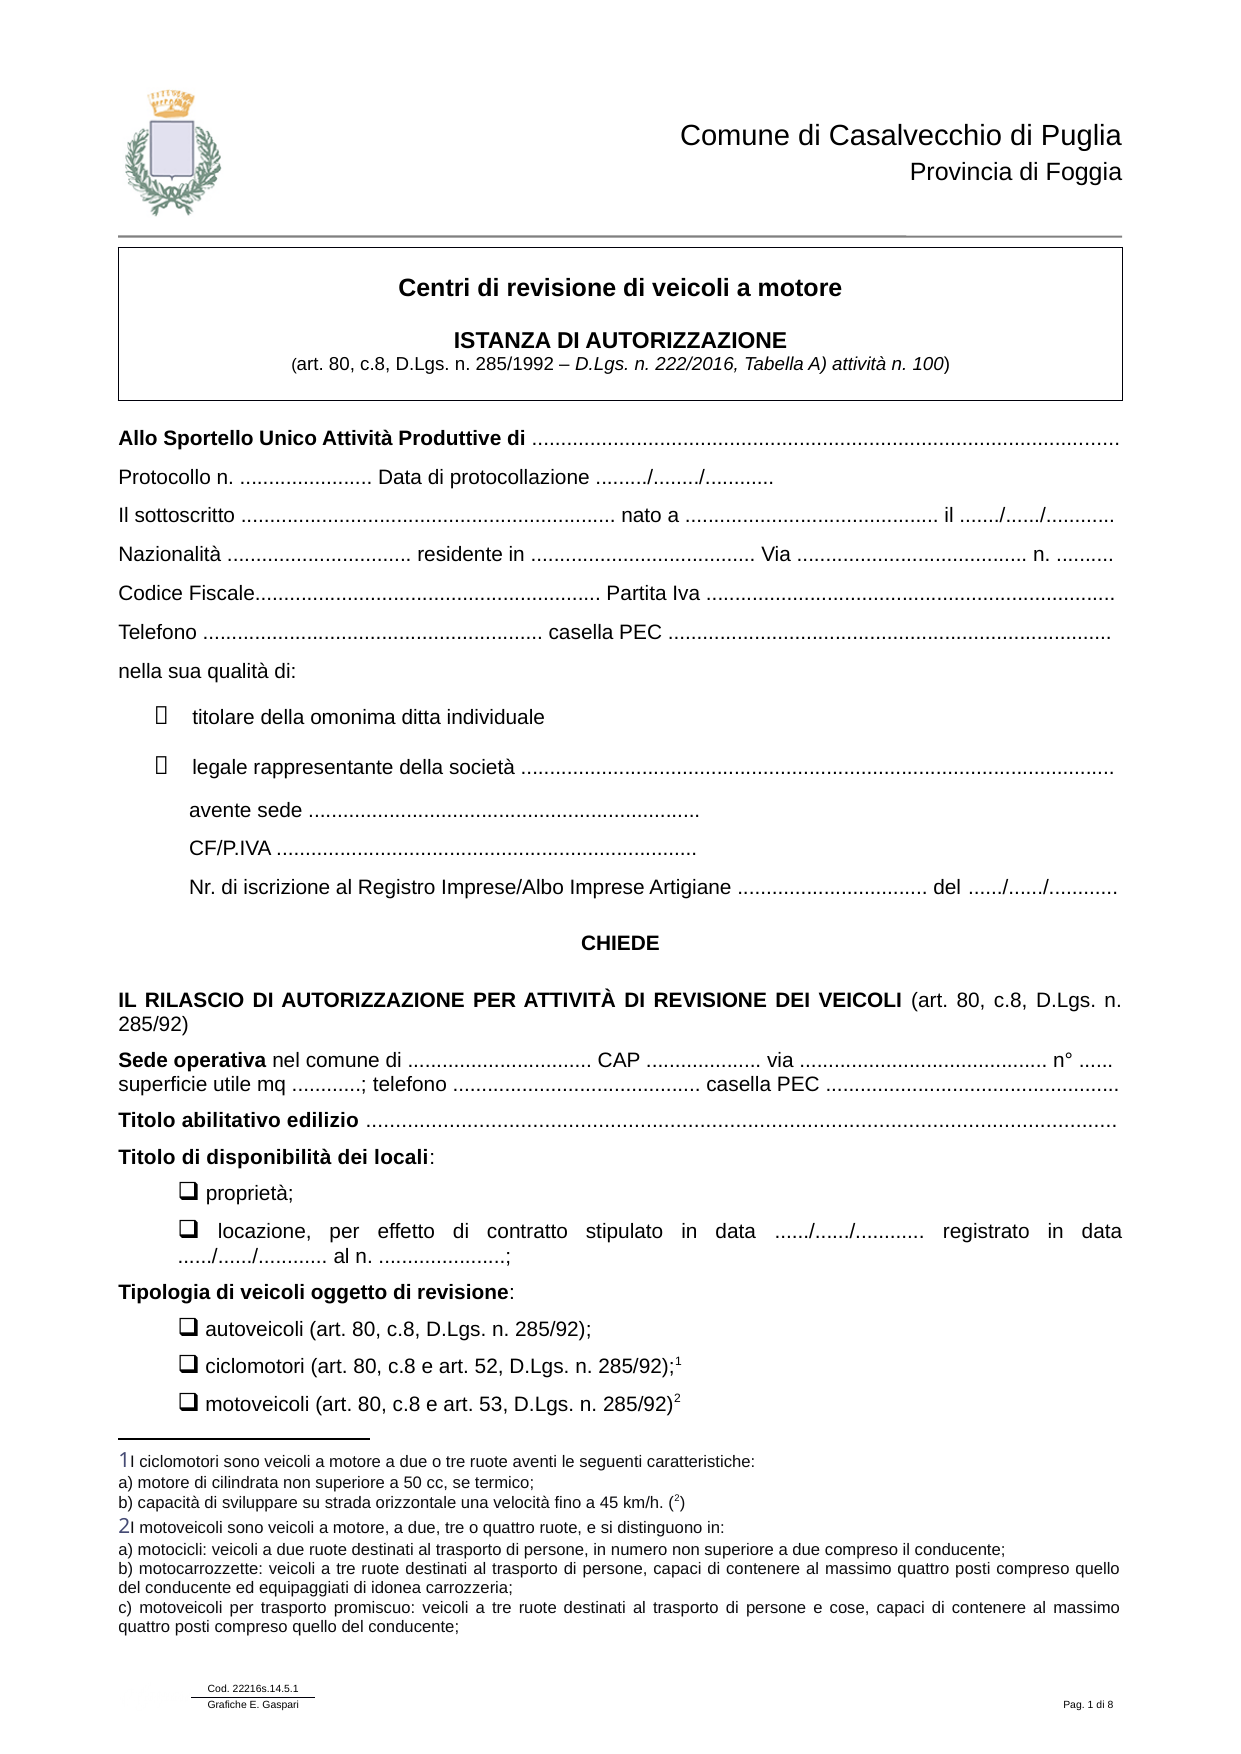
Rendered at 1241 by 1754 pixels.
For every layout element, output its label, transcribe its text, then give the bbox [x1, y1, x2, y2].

text  legale rappresentante della società ....................................................................................................... [153, 747, 1122, 782]
text  proprietà; [177, 1181, 1122, 1206]
text Tipologia di veicoli oggetto di revisione: [118, 1280, 1122, 1304]
text IL RILASCIO DI AUTORIZZAZIONE PER ATTIVITÀ DI REVISIONE DEI VEICOLI (art. 80, c.8, D.Lgs. n. 285/92) [118, 987, 1122, 1035]
text avente sede .................................................................... [189, 797, 1122, 821]
text b) motocarrozzette: veicoli a tre ruote destinati al trasporto di persone, capaci di contenere al massimo quattro posti compreso quello del conducente ed equipaggiati di idonea carrozzeria; [118, 1559, 1122, 1597]
text c) motoveicoli per trasporto promiscuo: veicoli a tre ruote destinati al trasporto di persone e cose, capaci di contenere al massimo quattro posti compreso quello del conducente; [118, 1597, 1122, 1636]
text Codice Fiscale............................................................ Partita Iva ....................................................................... [118, 581, 1122, 605]
text  ciclomotori (art. 80, c.8 e art. 52, D.Lgs. n. 285/92); [177, 1354, 1122, 1379]
text  autoveicoli (art. 80, c.8, D.Lgs. n. 285/92); [177, 1317, 1122, 1342]
text Provincia di Foggia [224, 157, 1122, 185]
text Protocollo n. ....................... Data di protocollazione ........./......../............ [118, 464, 1122, 488]
text  locazione, per effetto di contratto stipulato in data ....../....../............ registrato in data ....../....../............ al n. ......................; [177, 1219, 1122, 1268]
text CF/P.IVA ......................................................................... [189, 836, 1122, 860]
text CHIEDE [118, 931, 1122, 955]
text Titolo di disponibilità dei locali: [118, 1145, 1122, 1169]
text nella sua qualità di: [118, 659, 1122, 683]
text  motoveicoli (art. 80, c.8 e art. 53, D.Lgs. n. 285/92) [177, 1392, 1122, 1417]
table_header Centri di revisione di veicoli a motore ISTANZA DI AUTORIZZAZIONE (art. 80, c.8, D.Lgs. n. 285/1992 – D.Lgs. n. 222/2016, Tabella A) attività n. 100) [119, 248, 1122, 399]
text a) motore di cilindrata non superiore a 50 cc, se termico; [118, 1473, 1122, 1492]
text Nazionalità ................................ residente in ....................................... Via ........................................ n. .......... [118, 542, 1122, 566]
text Sede operativa nel comune di ................................ CAP .................... via ........................................... n° ...... superficie utile mq ............; telefono ........................................... casella PEC ................................................... [118, 1048, 1122, 1096]
text Titolo abilitativo edilizio .............................................................................................................................. [118, 1108, 1122, 1132]
text Allo Sportello Unico Attività Produttive di [118, 426, 1122, 449]
text Comune di Casalvecchio di Puglia [224, 118, 1122, 152]
text I ciclomotori sono veicoli a motore a due o tre ruote aventi le seguenti caratteristiche: [118, 1445, 1122, 1473]
text a) motocicli: veicoli a due ruote destinati al trasporto di persone, in numero non superiore a due compreso il conducente; [118, 1540, 1122, 1559]
text  titolare della omonima ditta individuale [153, 698, 1122, 732]
text Telefono ........................................................... casella PEC ............................................................................. [118, 620, 1122, 644]
picture [122, 87, 224, 219]
text I motoveicoli sono veicoli a motore, a due, tre o quattro ruote, e si distinguono in: [118, 1512, 1122, 1540]
text b) capacità di sviluppare su strada orizzontale una velocità fino a 45 km/h. (2) [118, 1492, 1122, 1512]
text Il sottoscritto ................................................................. nato a ............................................ il ......./....../............ [118, 503, 1122, 527]
text Nr. di iscrizione al Registro Imprese/Albo Imprese Artigiane ................................. del ....../....../............ [189, 875, 1122, 899]
